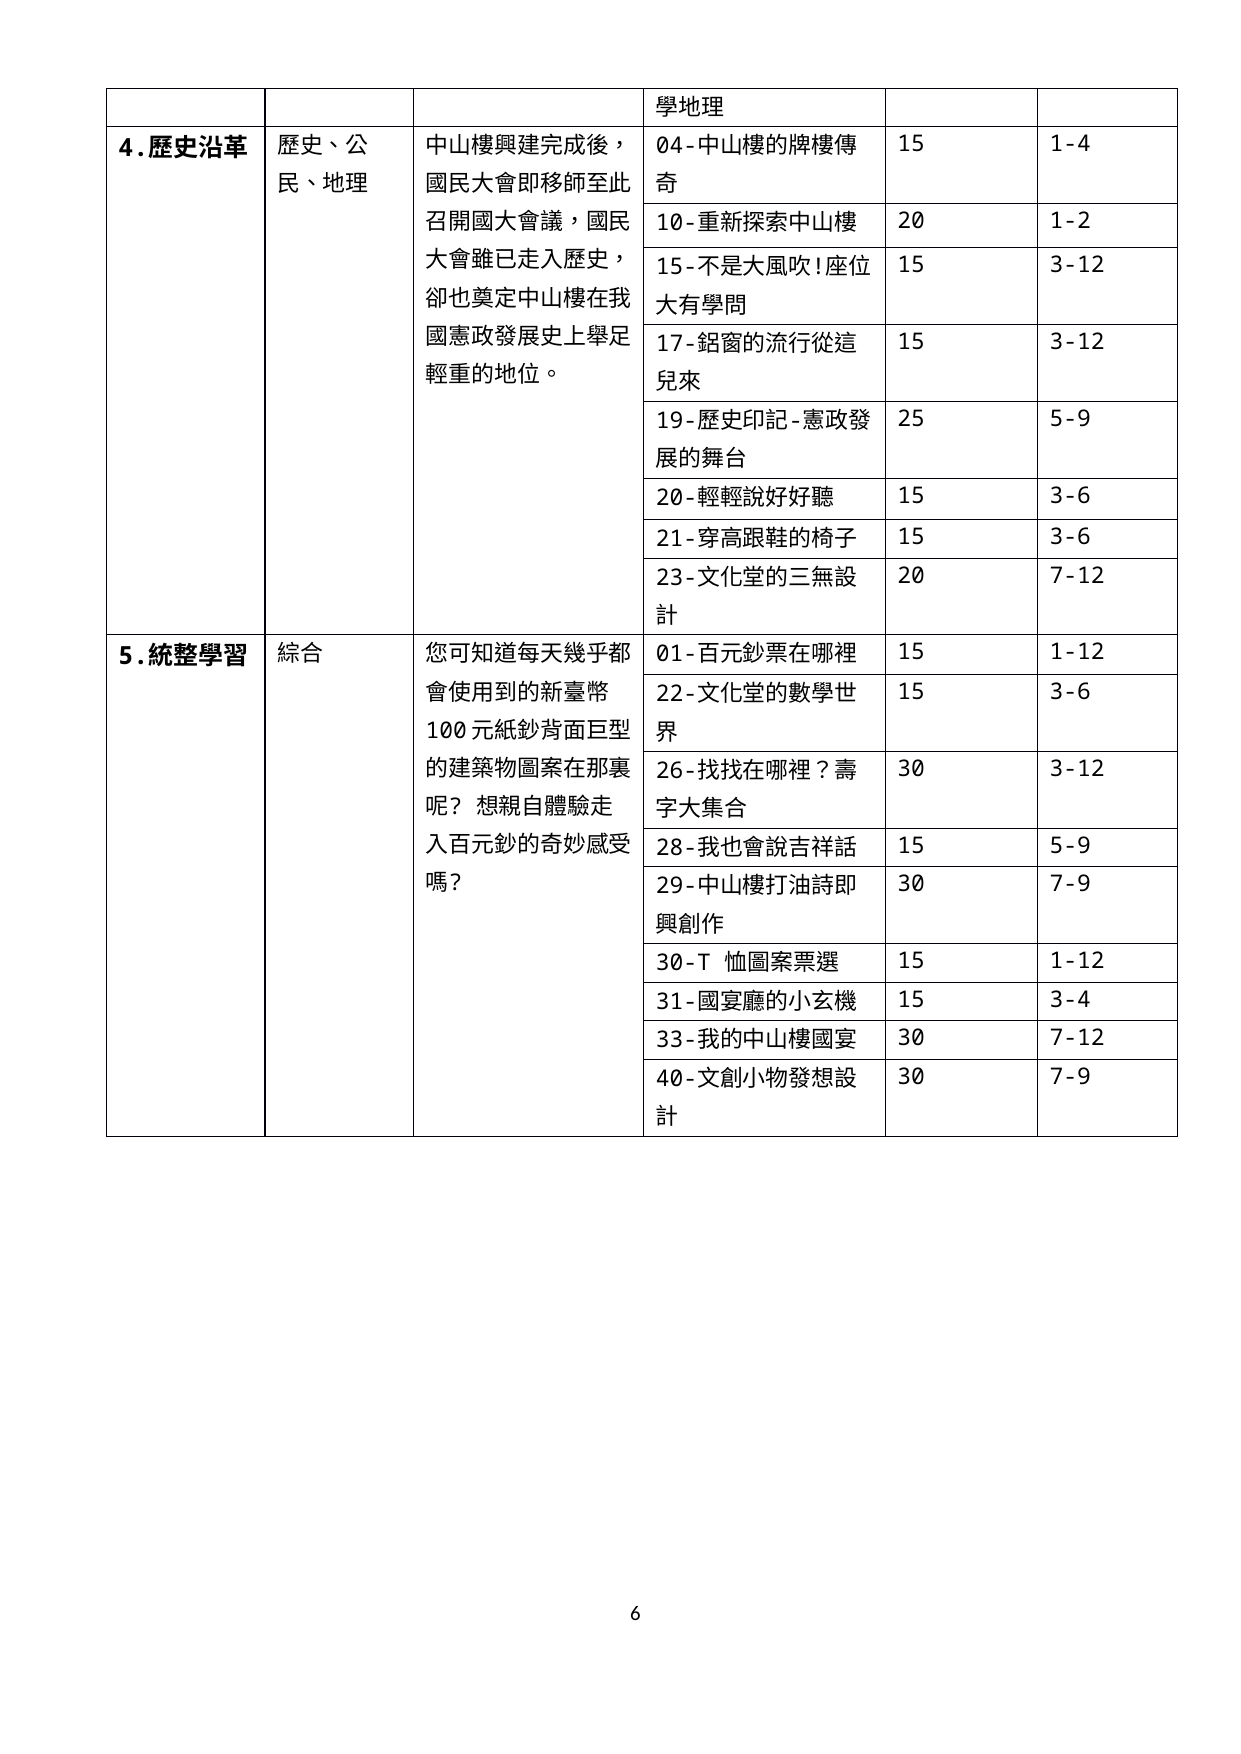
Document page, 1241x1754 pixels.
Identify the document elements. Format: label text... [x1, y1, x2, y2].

table_cell 3-12 [1038, 248, 1177, 324]
table_cell [414, 89, 643, 126]
table_cell 7-9 [1038, 867, 1177, 943]
table_cell 04-中山樓的牌樓傳奇 [644, 127, 885, 203]
table_cell 中山樓興建完成後，國民大會即移師至此召開國大會議，國民大會雖已走入歷史，卻也奠定中山樓在我國憲政發展史上舉足輕重的地位。 [414, 127, 643, 634]
table_cell 28-我也會說吉祥話 [644, 829, 885, 866]
table_cell 19-歷史印記-憲政發展的舞台 [644, 402, 885, 477]
table_cell 20-輕輕說好好聽 [644, 479, 885, 519]
table_cell 5-9 [1038, 829, 1177, 866]
table_cell 26-找找在哪裡？壽字大集合 [644, 752, 885, 828]
table_cell 20 [886, 559, 1037, 634]
table_cell 歷史、公民、地理 [266, 127, 413, 634]
table_cell 15 [886, 248, 1037, 324]
table_cell [1038, 89, 1177, 126]
table_cell 01-百元鈔票在哪裡 [644, 635, 885, 674]
table_cell 您可知道每天幾乎都會使用到的新臺幣100元紙鈔背面巨型的建築物圖案在那裏呢? 想親自體驗走入百元鈔的奇妙感受嗎? [414, 635, 643, 1136]
table_cell 3-6 [1038, 479, 1177, 519]
table_cell 5-9 [1038, 402, 1177, 477]
table_cell 20 [886, 204, 1037, 247]
table_cell [886, 89, 1037, 126]
table_cell 3-12 [1038, 325, 1177, 401]
table_cell 15 [886, 325, 1037, 401]
table_cell 10-重新探索中山樓 [644, 204, 885, 247]
table_cell 30 [886, 867, 1037, 943]
table_cell 33-我的中山樓國宴 [644, 1021, 885, 1059]
table_cell 21-穿高跟鞋的椅子 [644, 520, 885, 557]
table_cell 1-2 [1038, 204, 1177, 247]
table_cell 17-鋁窗的流行從這兒來 [644, 325, 885, 401]
table_cell 15 [886, 520, 1037, 557]
table_cell 25 [886, 402, 1037, 477]
table_cell 15 [886, 829, 1037, 866]
table_cell 7-12 [1038, 559, 1177, 634]
table_cell 3-4 [1038, 983, 1177, 1020]
table_cell 30 [886, 1060, 1037, 1136]
table_cell 7-12 [1038, 1021, 1177, 1059]
table_cell 15-不是大風吹!座位大有學問 [644, 248, 885, 324]
table_cell 15 [886, 635, 1037, 674]
table_cell 3-6 [1038, 520, 1177, 557]
table_cell 15 [886, 675, 1037, 751]
table_cell 3-6 [1038, 675, 1177, 751]
table_cell 22-文化堂的數學世界 [644, 675, 885, 751]
table_cell 40-文創小物發想設計 [644, 1060, 885, 1136]
table_cell 23-文化堂的三無設計 [644, 559, 885, 634]
table_cell 15 [886, 479, 1037, 519]
table_cell 30 [886, 752, 1037, 828]
table_cell [107, 89, 264, 126]
table_cell 30-T 恤圖案票選 [644, 944, 885, 982]
table_cell 31-國宴廳的小玄機 [644, 983, 885, 1020]
table_cell 1-4 [1038, 127, 1177, 203]
table_cell 7-9 [1038, 1060, 1177, 1136]
table_cell 15 [886, 983, 1037, 1020]
table_cell 1-12 [1038, 635, 1177, 674]
table_cell 30 [886, 1021, 1037, 1059]
table_cell 綜合 [266, 635, 413, 1136]
table_cell 3-12 [1038, 752, 1177, 828]
table_cell [266, 89, 413, 126]
table_cell 5.統整學習 [107, 635, 264, 1136]
table_cell 15 [886, 944, 1037, 982]
table_cell 4.歷史沿革 [107, 127, 264, 634]
table_cell 1-12 [1038, 944, 1177, 982]
table_cell 學地理 [644, 89, 885, 126]
table_cell 15 [886, 127, 1037, 203]
table_cell 29-中山樓打油詩即興創作 [644, 867, 885, 943]
